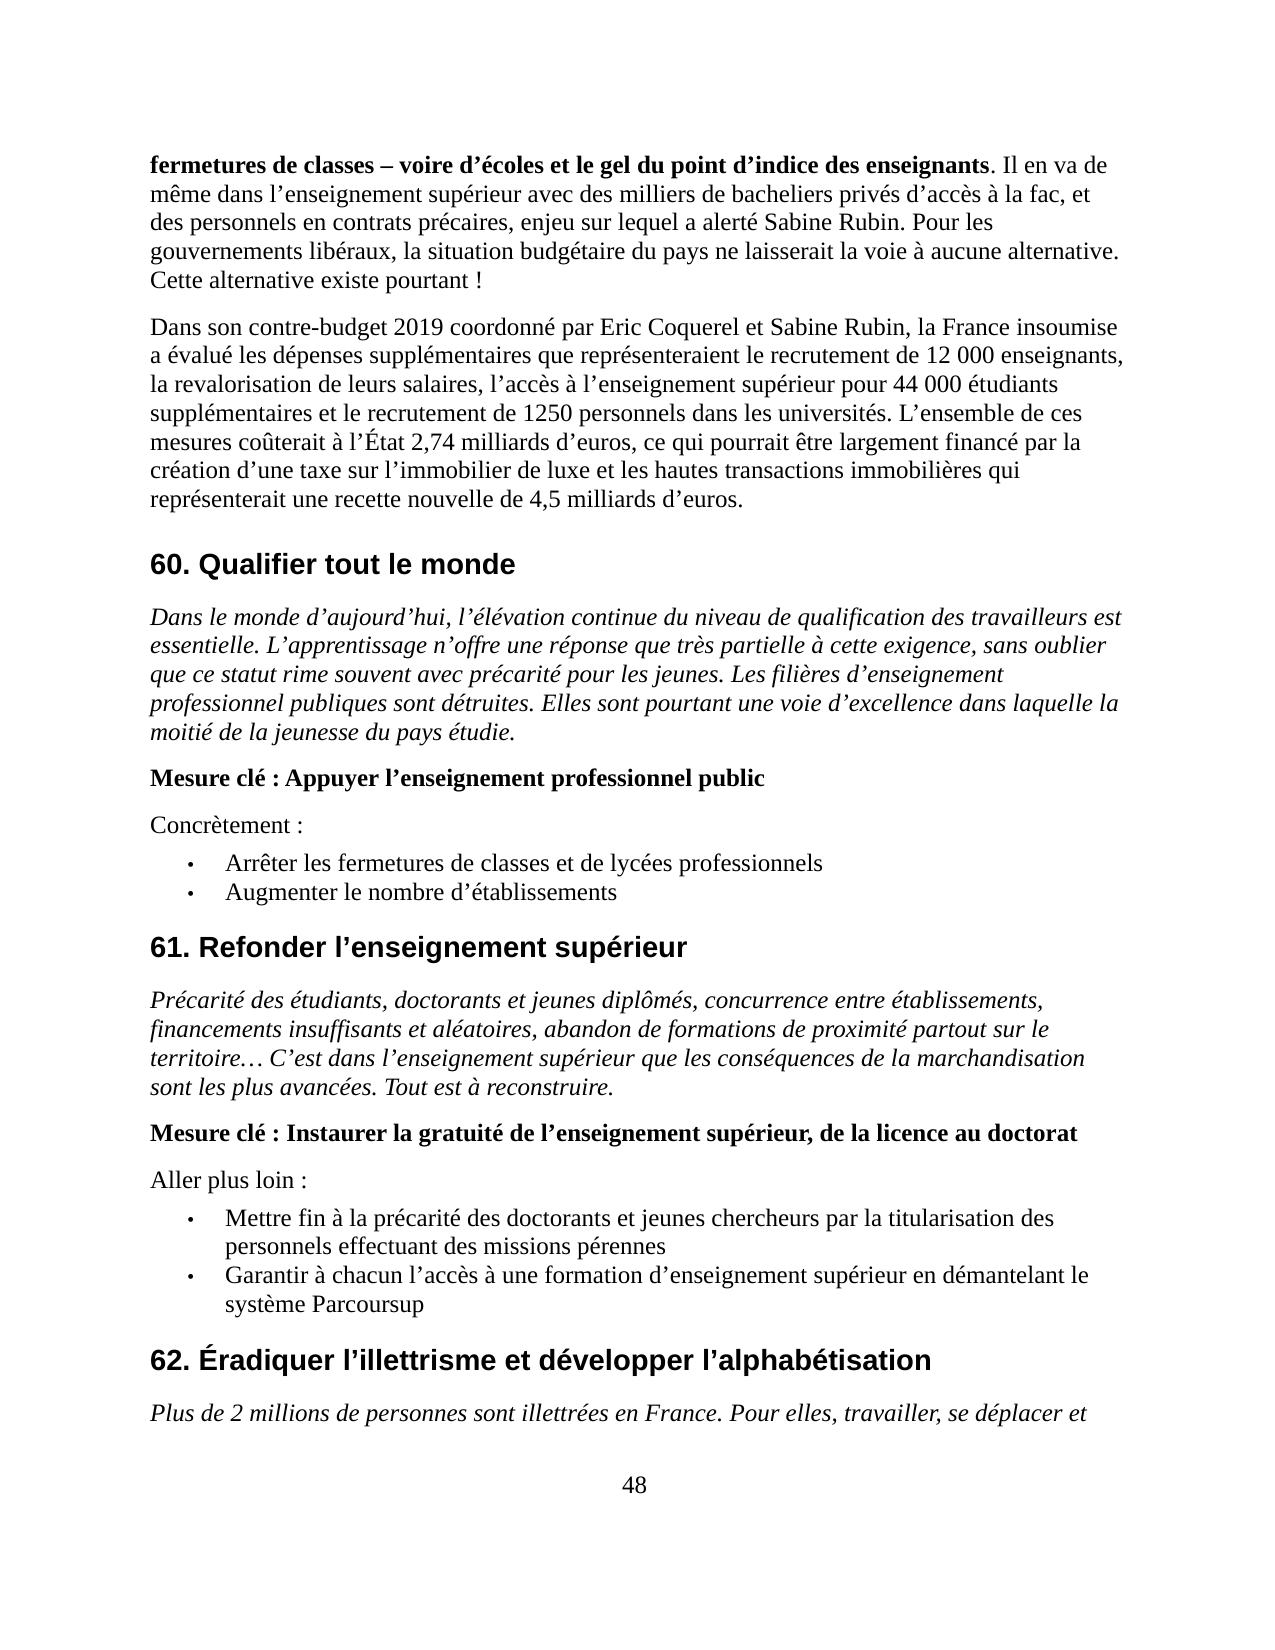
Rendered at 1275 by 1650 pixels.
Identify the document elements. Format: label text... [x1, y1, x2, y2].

list Augmenter le nombre d’établissements [187, 877, 1125, 905]
list Mettre fin à la précarité des doctorants et jeunes chercheurs par la titularisation des personnels effectuant des missions pérennes [187, 1203, 1125, 1260]
text Dans son contre-budget 2019 coordonné par Eric Coquerel et Sabine Rubin, la France insoumise a évalué les dépenses supplémentaires que représenteraient le recrutement de 12 000 enseignants, la revalorisation de leurs salaires, l’accès à l’enseignement supérieur pour 44 000 étudiants supplémentaires et le recrutement de 1250 personnels dans les universités. L’ensemble de ces mesures coûterait à l’État 2,74 milliards d’euros, ce qui pourrait être largement financé par la création d’une taxe sur l’immobilier de luxe et les hautes transactions immobilières qui représenterait une recette nouvelle de 4,5 milliards d’euros. [150, 312, 1125, 513]
subtitle 62. Éradiquer l’illettrisme et développer l’alphabétisation [150, 1343, 1125, 1376]
text Concrètement : [150, 810, 1125, 839]
subtitle 60. Qualifier tout le monde [150, 547, 1125, 580]
text fermetures de classes – voire d’écoles et le gel du point d’indice des enseignants. Il en va de même dans l’enseignement supérieur avec des milliers de bacheliers privés d’accès à la fac, et des personnels en contrats précaires, enjeu sur lequel a alerté Sabine Rubin. Pour les gouvernements libéraux, la situation budgétaire du pays ne laisserait la voie à aucune alternative. Cette alternative existe pourtant ! [150, 150, 1125, 294]
list Arrêter les fermetures de classes et de lycées professionnels [187, 848, 1125, 877]
text Mesure clé : Appuyer l’enseignement professionnel public [150, 763, 1125, 792]
text Précarité des étudiants, doctorants et jeunes diplômés, concurrence entre établissements, financements insuffisants et aléatoires, abandon de formations de proximité partout sur le territoire… C’est dans l’enseignement supérieur que les conséquences de la marchandisation sont les plus avancées. Tout est à reconstruire. [150, 985, 1125, 1100]
text Plus de 2 millions de personnes sont illettrées en France. Pour elles, travailler, se déplacer et [150, 1398, 1125, 1426]
text Aller plus loin : [150, 1165, 1125, 1194]
list Garantir à chacun l’accès à une formation d’enseignement supérieur en démantelant le système Parcoursup [187, 1260, 1125, 1318]
text Dans le monde d’aujourd’hui, l’élévation continue du niveau de qualification des travailleurs est essentielle. L’apprentissage n’offre une réponse que très partielle à cette exigence, sans oublier que ce statut rime souvent avec précarité pour les jeunes. Les filières d’enseignement professionnel publiques sont détruites. Elles sont pourtant une voie d’excellence dans laquelle la moitié de la jeunesse du pays étudie. [150, 602, 1125, 746]
subtitle 61. Refonder l’enseignement supérieur [150, 930, 1125, 964]
text Mesure clé : Instaurer la gratuité de l’enseignement supérieur, de la licence au doctorat [150, 1118, 1125, 1147]
